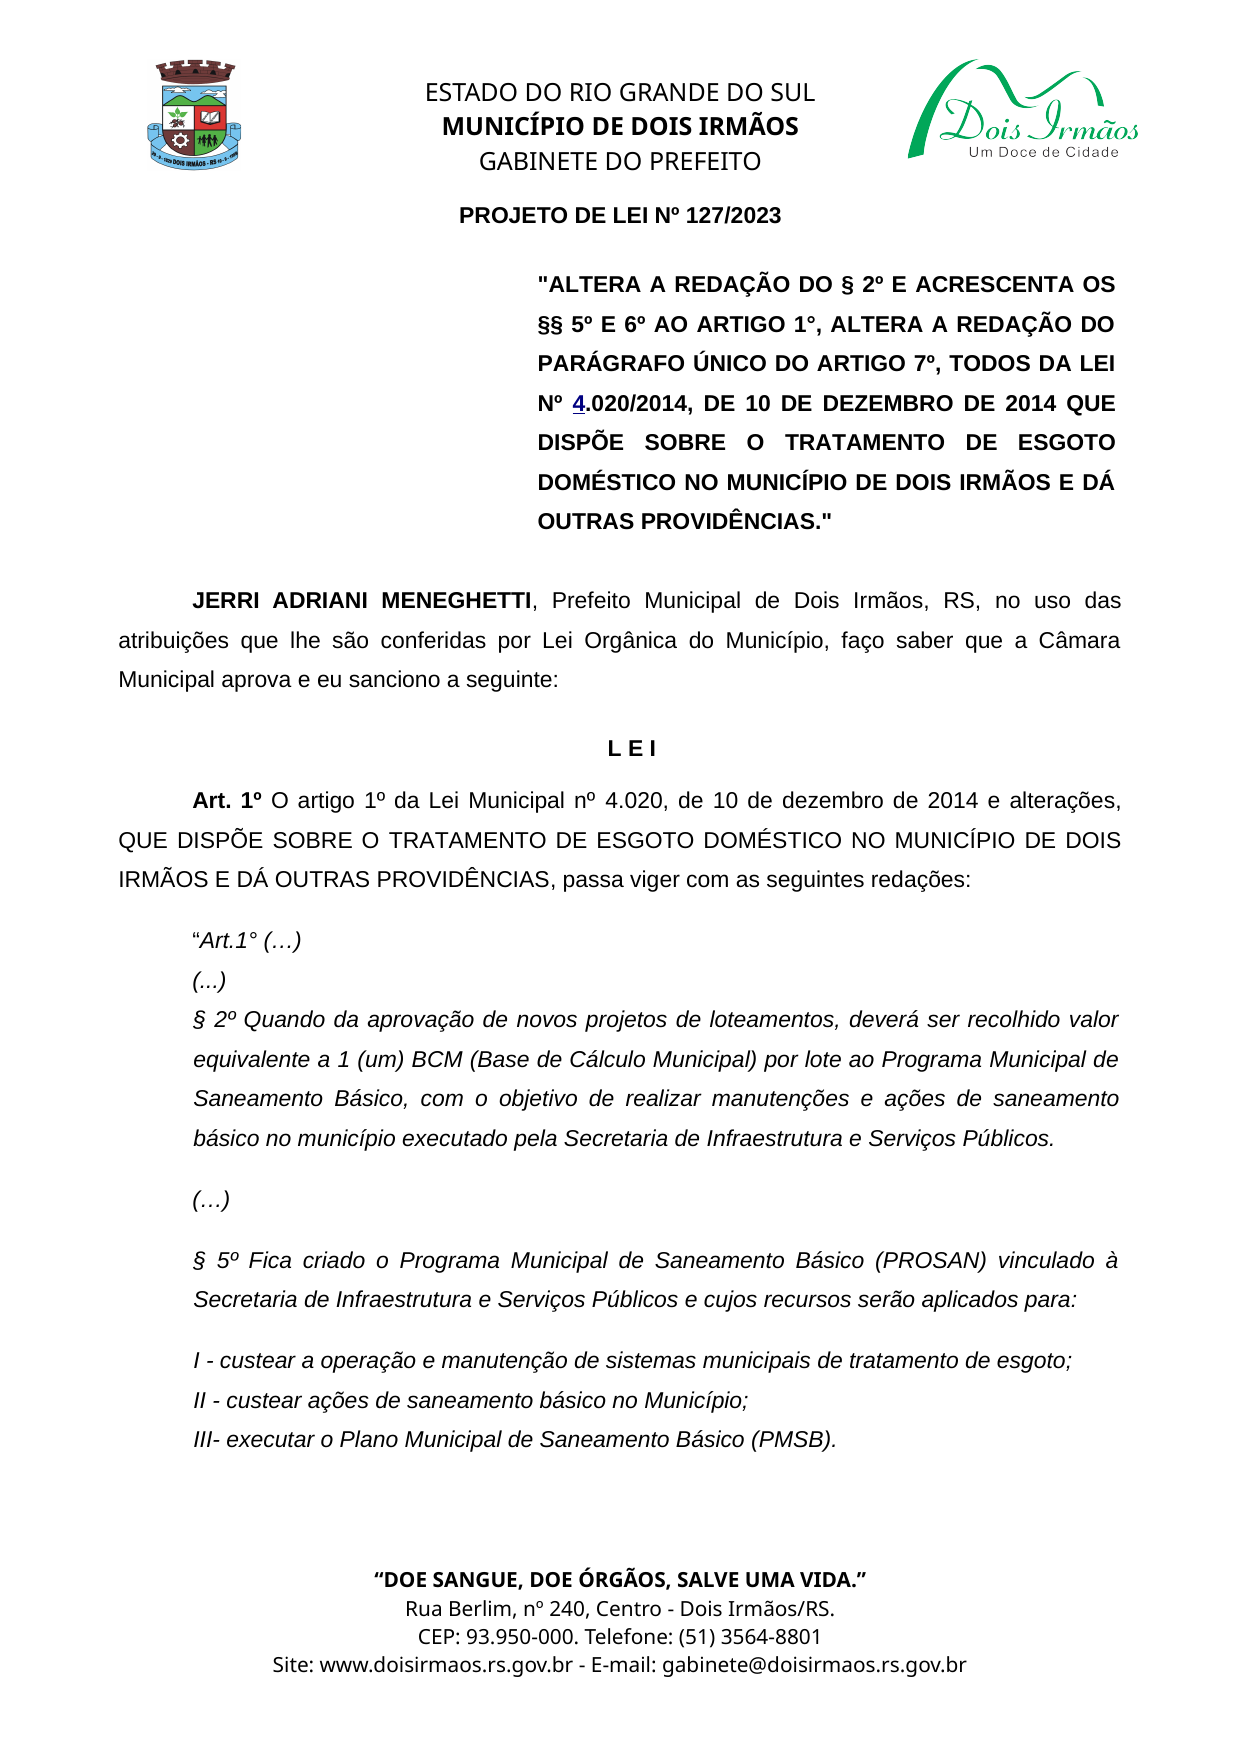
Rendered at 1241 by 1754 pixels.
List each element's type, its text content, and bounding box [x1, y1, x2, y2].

text "ALTERA A REDAÇÃO DO § 2º E ACRESCENTA OS §§ 5º E 6º AO ARTIGO 1°, ALTERA A REDAÇÃO DO PARÁGRAFO ÚNICO DO ARTIGO 7º, TODOS DA LEI Nº 4.020/2014, DE 10 DE DEZEMBRO DE 2014 QUE DISPÕE SOBRE O TRATAMENTO DE ESGOTO DOMÉSTICO NO MUNICÍPIO DE DOIS IRMÃOS E DÁ OUTRAS PROVIDÊNCIAS." [537, 271, 1116, 534]
text III- executar o Plano Municipal de Saneamento Básico (PMSB). [193, 1426, 1122, 1453]
text I - custear a operação e manutenção de sistemas municipais de tratamento de esgoto; [193, 1347, 1122, 1374]
text (...) [118, 967, 1145, 993]
text § 2º Quando da aprovação de novos projetos de loteamentos, deverá ser recolhido valor equivalente a 1 (um) BCM (Base de Cálculo Municipal) por lote ao Programa Municipal de Saneamento Básico, com o objetivo de realizar manutenções e ações de saneamento básico no município executado pela Secretaria de Infraestrutura e Serviços Públicos. [193, 1006, 1122, 1151]
text Art. 1º O artigo 1º da Lei Municipal nº 4.020, de 10 de dezembro de 2014 e alterações, QUE DISPÕE SOBRE O TRATAMENTO DE ESGOTO DOMÉSTICO NO MUNICÍPIO DE DOIS IRMÃOS E DÁ OUTRAS PROVIDÊNCIAS, passa viger com as seguintes redações: [118, 787, 1122, 893]
subtitle PROJETO DE LEI Nº 127/2023 [118, 202, 1122, 228]
text (…) [118, 1186, 1145, 1212]
text JERRI ADRIANI MENEGHETTI, Prefeito Municipal de Dois Irmãos, RS, no uso das atribuições que lhe são conferidas por Lei Orgânica do Município, faço saber que a Câmara Municipal aprova e eu sanciono a seguinte: [118, 587, 1122, 692]
text § 5º Fica criado o Programa Municipal de Saneamento Básico (PROSAN) vinculado à Secretaria de Infraestrutura e Serviços Públicos e cujos recursos serão aplicados para: [193, 1247, 1122, 1313]
text II - custear ações de saneamento básico no Município; [193, 1387, 1122, 1413]
text L E I [118, 735, 1145, 761]
text “Art.1° (…) [118, 927, 1145, 954]
